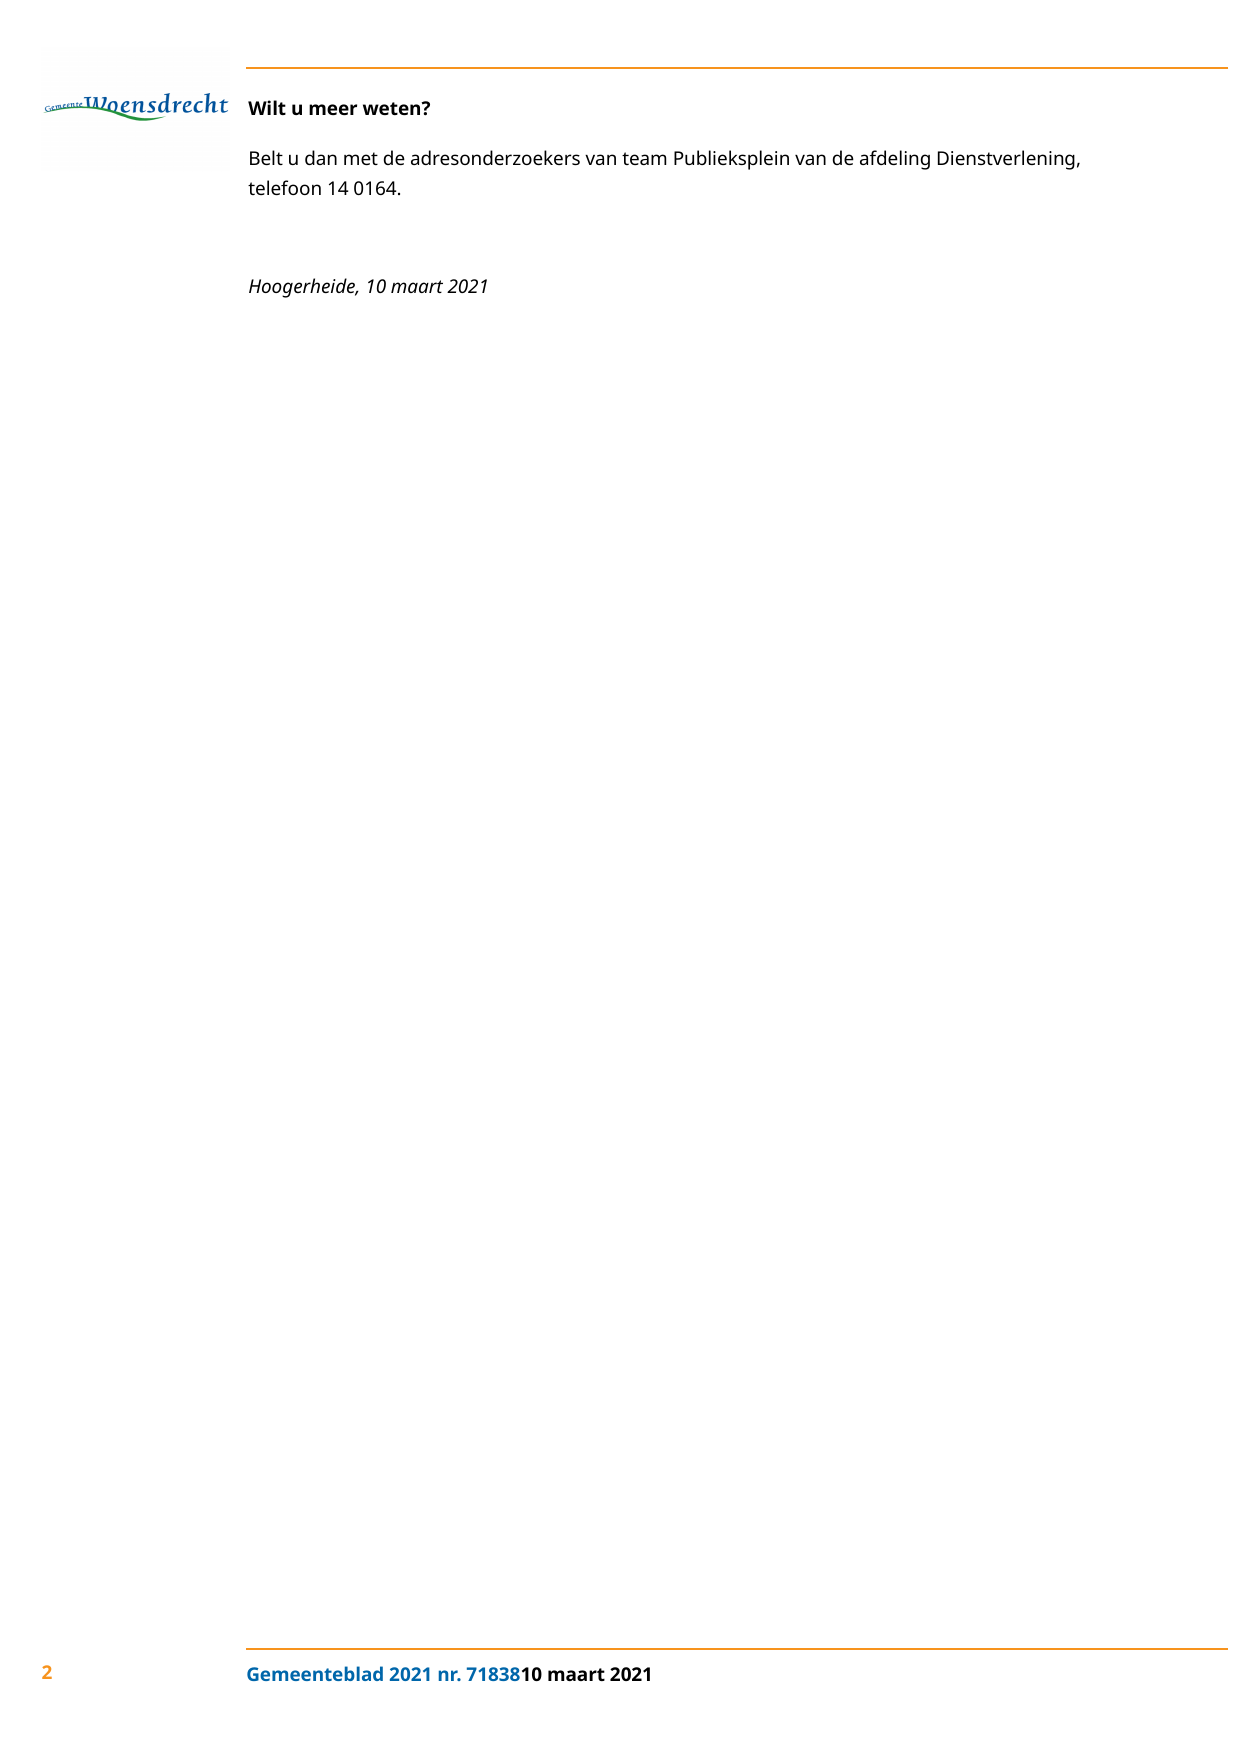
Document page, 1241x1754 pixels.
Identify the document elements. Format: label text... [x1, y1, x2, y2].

text Wilt u meer weten? [248, 95, 1152, 121]
text Belt u dan met de adresonderzoekers van team Publieksplein van de afdeling Dienstverlening, telefoon 14 0164. [248, 145, 1152, 201]
text Hoogerheide, 10 maart 2021 [248, 273, 1152, 299]
picture [41, 47, 231, 172]
